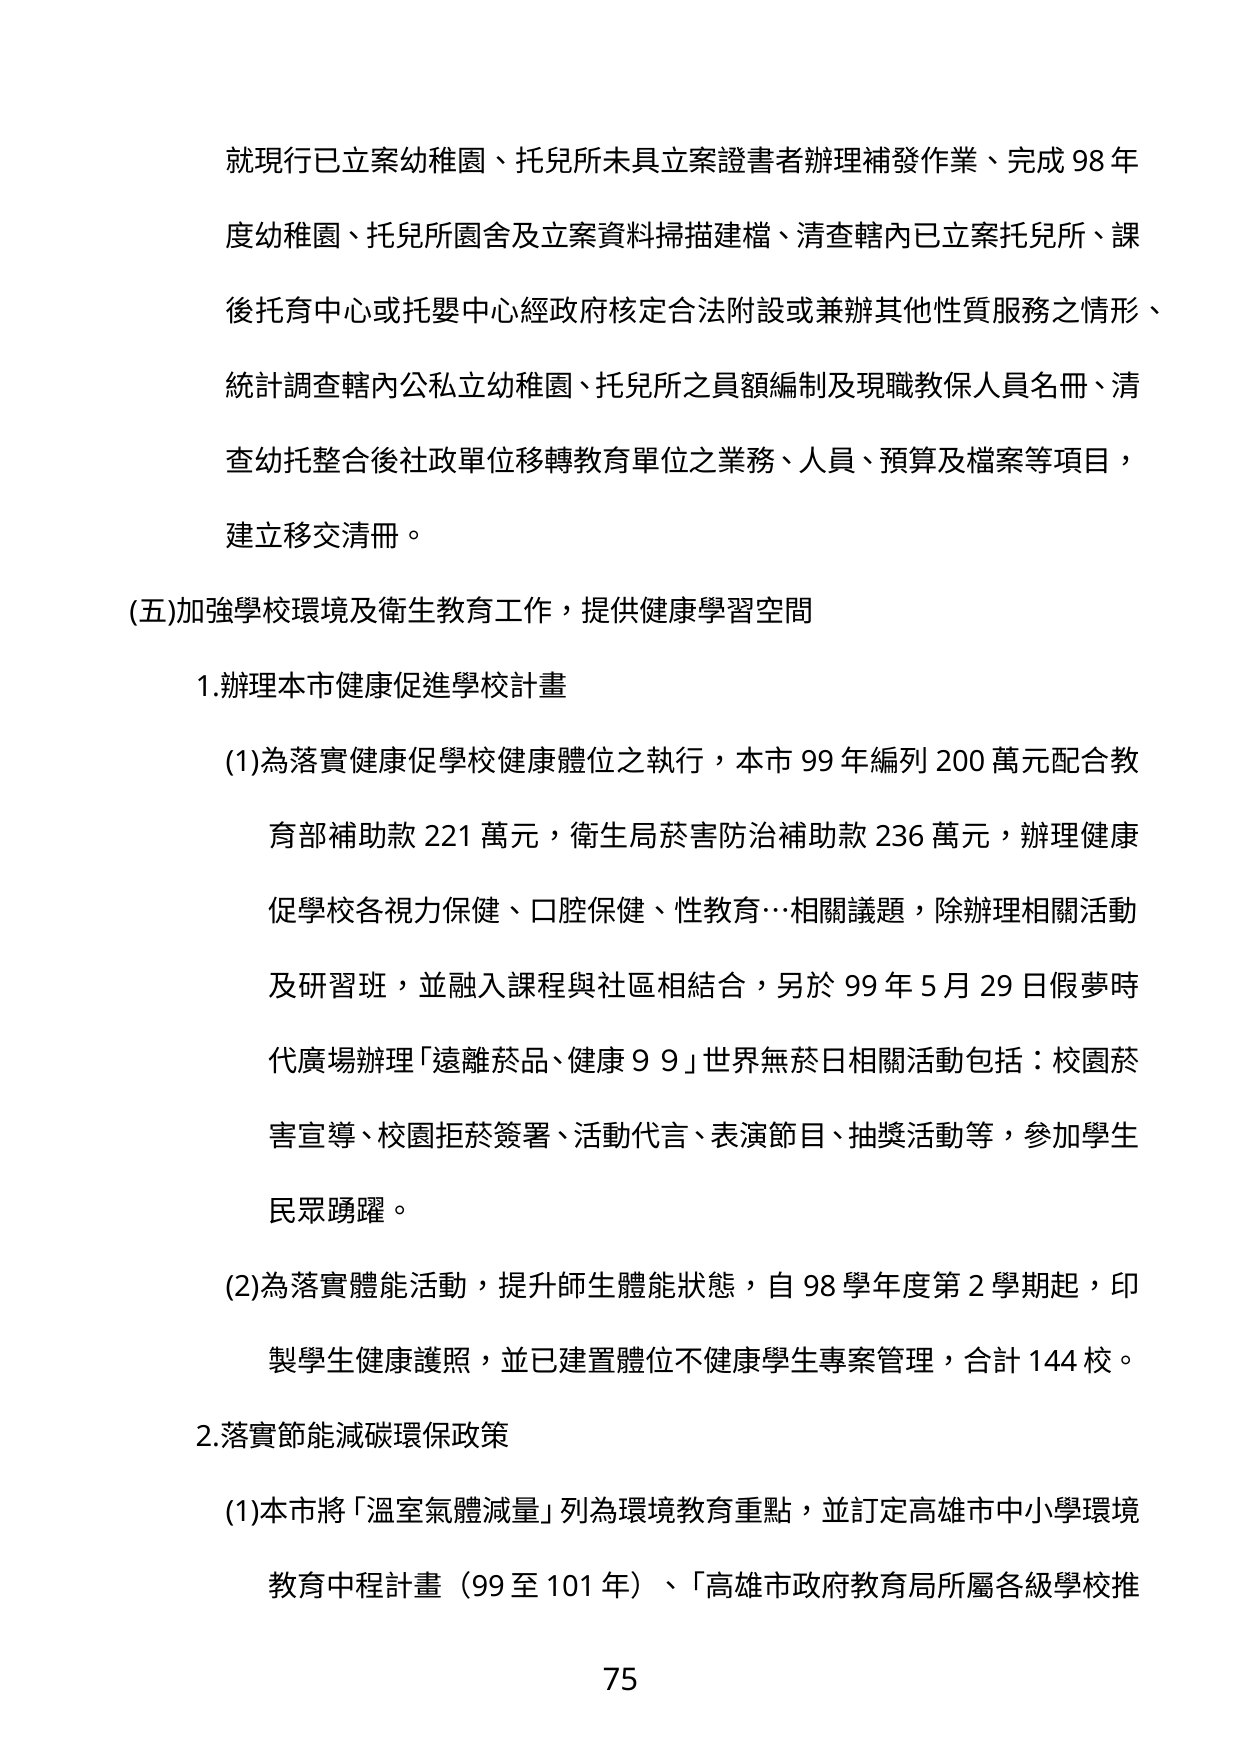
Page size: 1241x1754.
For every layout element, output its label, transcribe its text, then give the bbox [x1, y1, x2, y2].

text 就現行已立案幼稚園、托兒所未具立案證書者辦理補發作業、完成98年度幼稚園、托兒所園舍及立案資料掃描建檔、清查轄內已立案托兒所、課後托育中心或托嬰中心經政府核定合法附設或兼辦其他性質服務之情形、統計調查轄內公私立幼稚園、托兒所之員額編制及現職教保人員名冊、清查幼托整合後社政單位移轉教育單位之業務、人員、預算及檔案等項目，建立移交清冊。 [225, 121, 1140, 571]
text (1)本市將「溫室氣體減量」列為環境教育重點，並訂定高雄市中小學環境教育中程計畫（99至101年）、「高雄市政府教育局所屬各級學校推 [225, 1471, 1140, 1621]
text (五)加強學校環境及衛生教育工作，提供健康學習空間 [100, 571, 1140, 646]
text (1)為落實健康促學校健康體位之執行，本市99年編列200萬元配合教育部補助款221萬元，衛生局菸害防治補助款236萬元，辦理健康促學校各視力保健、口腔保健、性教育…相關議題，除辦理相關活動及研習班，並融入課程與社區相結合，另於99年5月29日假夢時代廣場辦理「遠離菸品、健康９９」世界無菸日相關活動包括：校園菸害宣導、校園拒菸簽署、活動代言、表演節目、抽獎活動等，參加學生民眾踴躍。 [225, 721, 1140, 1246]
text 2.落實節能減碳環保政策 [195, 1396, 1140, 1471]
text (2)為落實體能活動，提升師生體能狀態，自98學年度第2學期起，印製學生健康護照，並已建置體位不健康學生專案管理，合計144校。 [225, 1246, 1140, 1396]
text 1.辦理本市健康促進學校計畫 [195, 646, 1140, 721]
